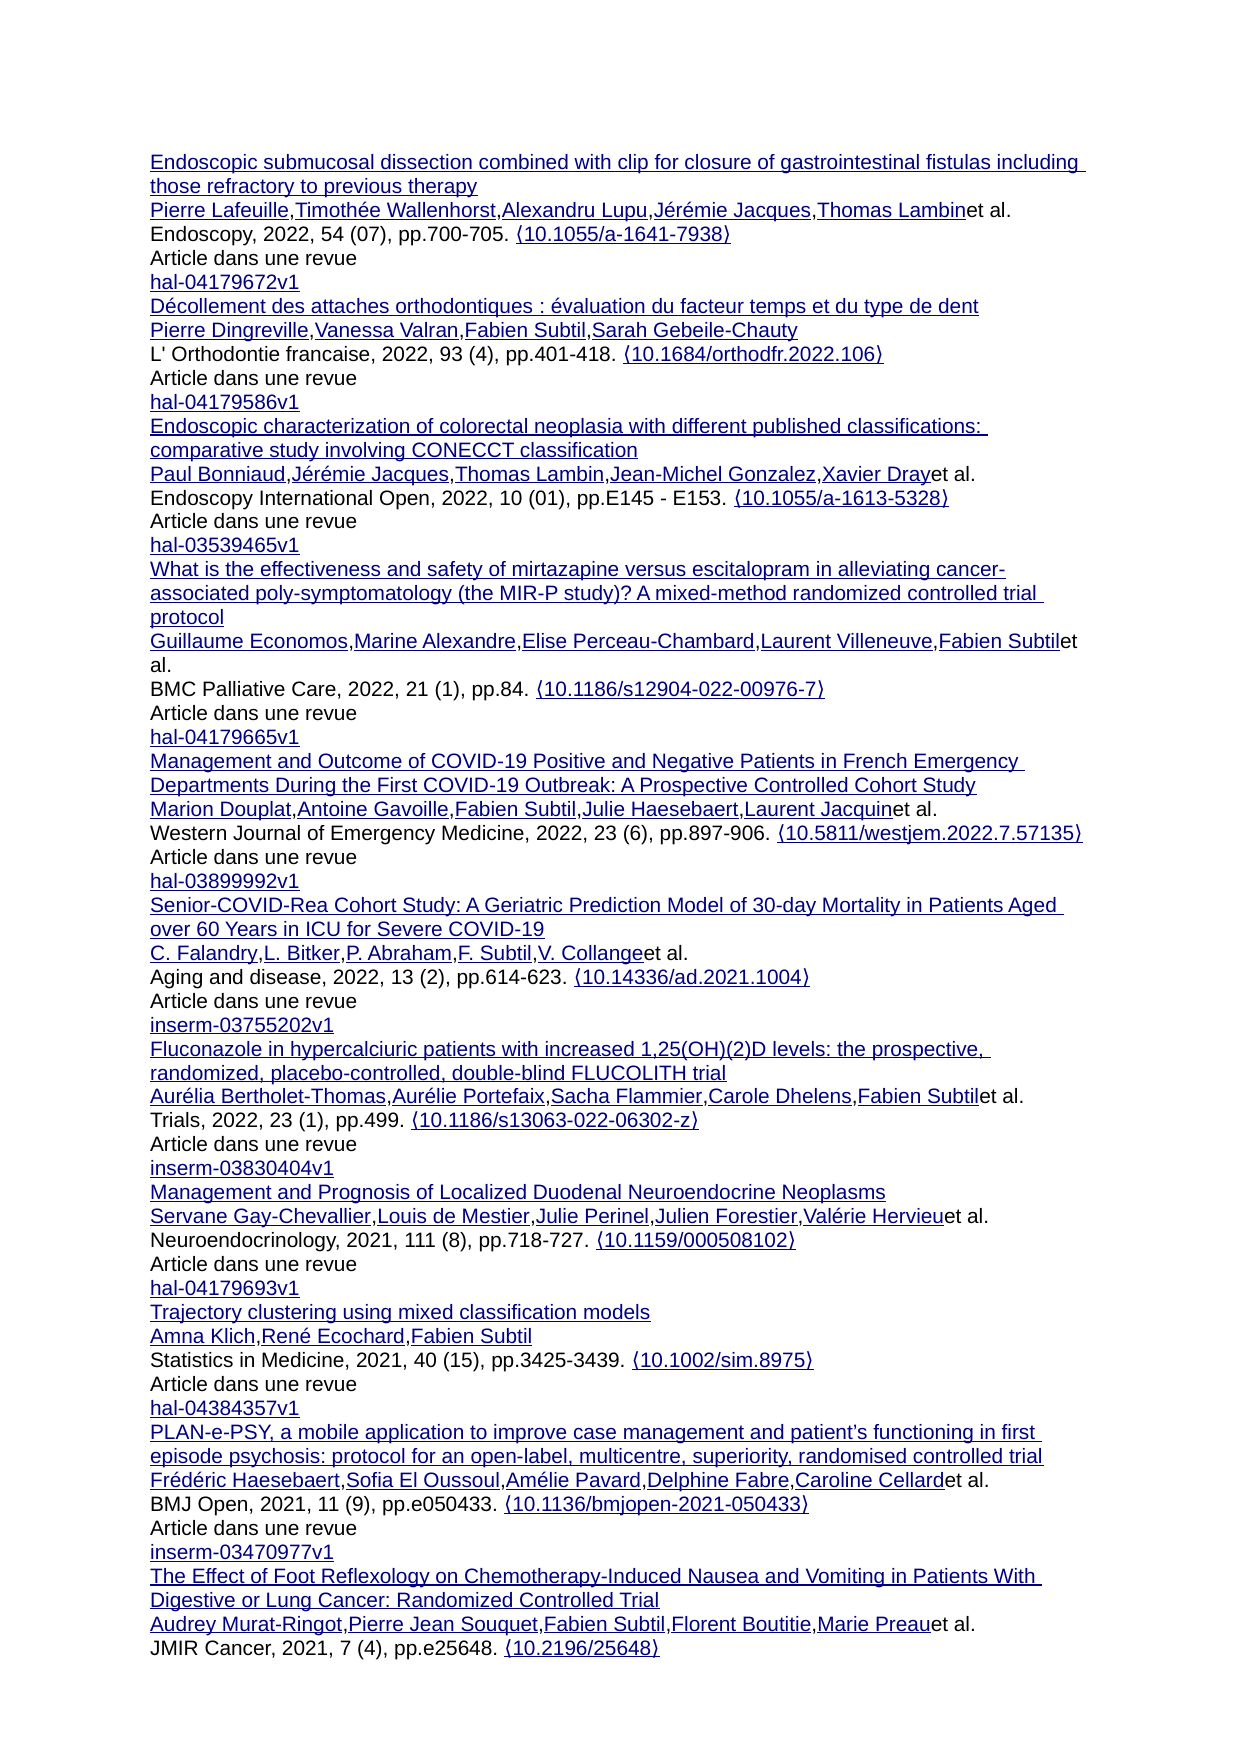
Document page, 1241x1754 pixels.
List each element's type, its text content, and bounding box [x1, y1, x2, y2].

table_cell Senior-COVID-Rea Cohort Study: A Geriatric Prediction Model of 30-day Mortality in Patients Aged over 60 Years in ICU for Severe COVID-19 C. Falandry,L. Bitker,P. Abraham,F. Subtil,V. Collangeet al. Aging and disease, 2022, 13 (2), pp.614-623. ⟨10.14336/ad.2021.1004⟩ Article dans une revue inserm-03755202v1 [150, 893, 1090, 1036]
table_cell The Effect of Foot Reflexology on Chemotherapy-Induced Nausea and Vomiting in Patients With Digestive or Lung Cancer: Randomized Controlled Trial Audrey Murat-Ringot,Pierre Jean Souquet,Fabien Subtil,Florent Boutitie,Marie Preauet al. JMIR Cancer, 2021, 7 (4), pp.e25648. ⟨10.2196/25648⟩ [150, 1564, 1090, 1659]
table_cell PLAN-e-PSY, a mobile application to improve case management and patient’s functioning in first episode psychosis: protocol for an open-label, multicentre, superiority, randomised controlled trial Frédéric Haesebaert,Sofia El Oussoul,Amélie Pavard,Delphine Fabre,Caroline Cellardet al. BMJ Open, 2021, 11 (9), pp.e050433. ⟨10.1136/bmjopen-2021-050433⟩ Article dans une revue inserm-03470977v1 [150, 1420, 1090, 1563]
table_cell Endoscopic submucosal dissection combined with clip for closure of gastrointestinal fistulas including those refractory to previous therapy Pierre Lafeuille,Timothée Wallenhorst,Alexandru Lupu,Jérémie Jacques,Thomas Lambinet al. Endoscopy, 2022, 54 (07), pp.700-705. ⟨10.1055/a-1641-7938⟩ Article dans une revue hal-04179672v1 [150, 150, 1090, 294]
table_cell Fluconazole in hypercalciuric patients with increased 1,25(OH)(2)D levels: the prospective, randomized, placebo-controlled, double-blind FLUCOLITH trial Aurélia Bertholet-Thomas,Aurélie Portefaix,Sacha Flammier,Carole Dhelens,Fabien Subtilet al. Trials, 2022, 23 (1), pp.499. ⟨10.1186/s13063-022-06302-z⟩ Article dans une revue inserm-03830404v1 [150, 1036, 1090, 1180]
table_cell What is the effectiveness and safety of mirtazapine versus escitalopram in alleviating cancer-associated poly-symptomatology (the MIR-P study)? A mixed-method randomized controlled trial protocol Guillaume Economos,Marine Alexandre,Elise Perceau-Chambard,Laurent Villeneuve,Fabien Subtilet al. BMC Palliative Care, 2022, 21 (1), pp.84. ⟨10.1186/s12904-022-00976-7⟩ Article dans une revue hal-04179665v1 [150, 557, 1090, 749]
table_cell Management and Outcome of COVID-19 Positive and Negative Patients in French Emergency Departments During the First COVID-19 Outbreak: A Prospective Controlled Cohort Study Marion Douplat,Antoine Gavoille,Fabien Subtil,Julie Haesebaert,Laurent Jacquinet al. Western Journal of Emergency Medicine, 2022, 23 (6), pp.897-906. ⟨10.5811/westjem.2022.7.57135⟩ Article dans une revue hal-03899992v1 [150, 749, 1090, 893]
table_cell Management and Prognosis of Localized Duodenal Neuroendocrine Neoplasms Servane Gay-Chevallier,Louis de Mestier,Julie Perinel,Julien Forestier,Valérie Hervieuet al. Neuroendocrinology, 2021, 111 (8), pp.718-727. ⟨10.1159/000508102⟩ Article dans une revue hal-04179693v1 [150, 1180, 1090, 1300]
table_cell Endoscopic characterization of colorectal neoplasia with different published classifications: comparative study involving CONECCT classification Paul Bonniaud,Jérémie Jacques,Thomas Lambin,Jean-Michel Gonzalez,Xavier Drayet al. Endoscopy International Open, 2022, 10 (01), pp.E145 - E153. ⟨10.1055/a-1613-5328⟩ Article dans une revue hal-03539465v1 [150, 414, 1090, 557]
table_cell Décollement des attaches orthodontiques : évaluation du facteur temps et du type de dent Pierre Dingreville,Vanessa Valran,Fabien Subtil,Sarah Gebeile-Chauty L' Orthodontie francaise, 2022, 93 (4), pp.401-418. ⟨10.1684/orthodfr.2022.106⟩ Article dans une revue hal-04179586v1 [150, 294, 1090, 413]
table_cell Trajectory clustering using mixed classification models Amna Klich,René Ecochard,Fabien Subtil Statistics in Medicine, 2021, 40 (15), pp.3425-3439. ⟨10.1002/sim.8975⟩ Article dans une revue hal-04384357v1 [150, 1300, 1090, 1420]
